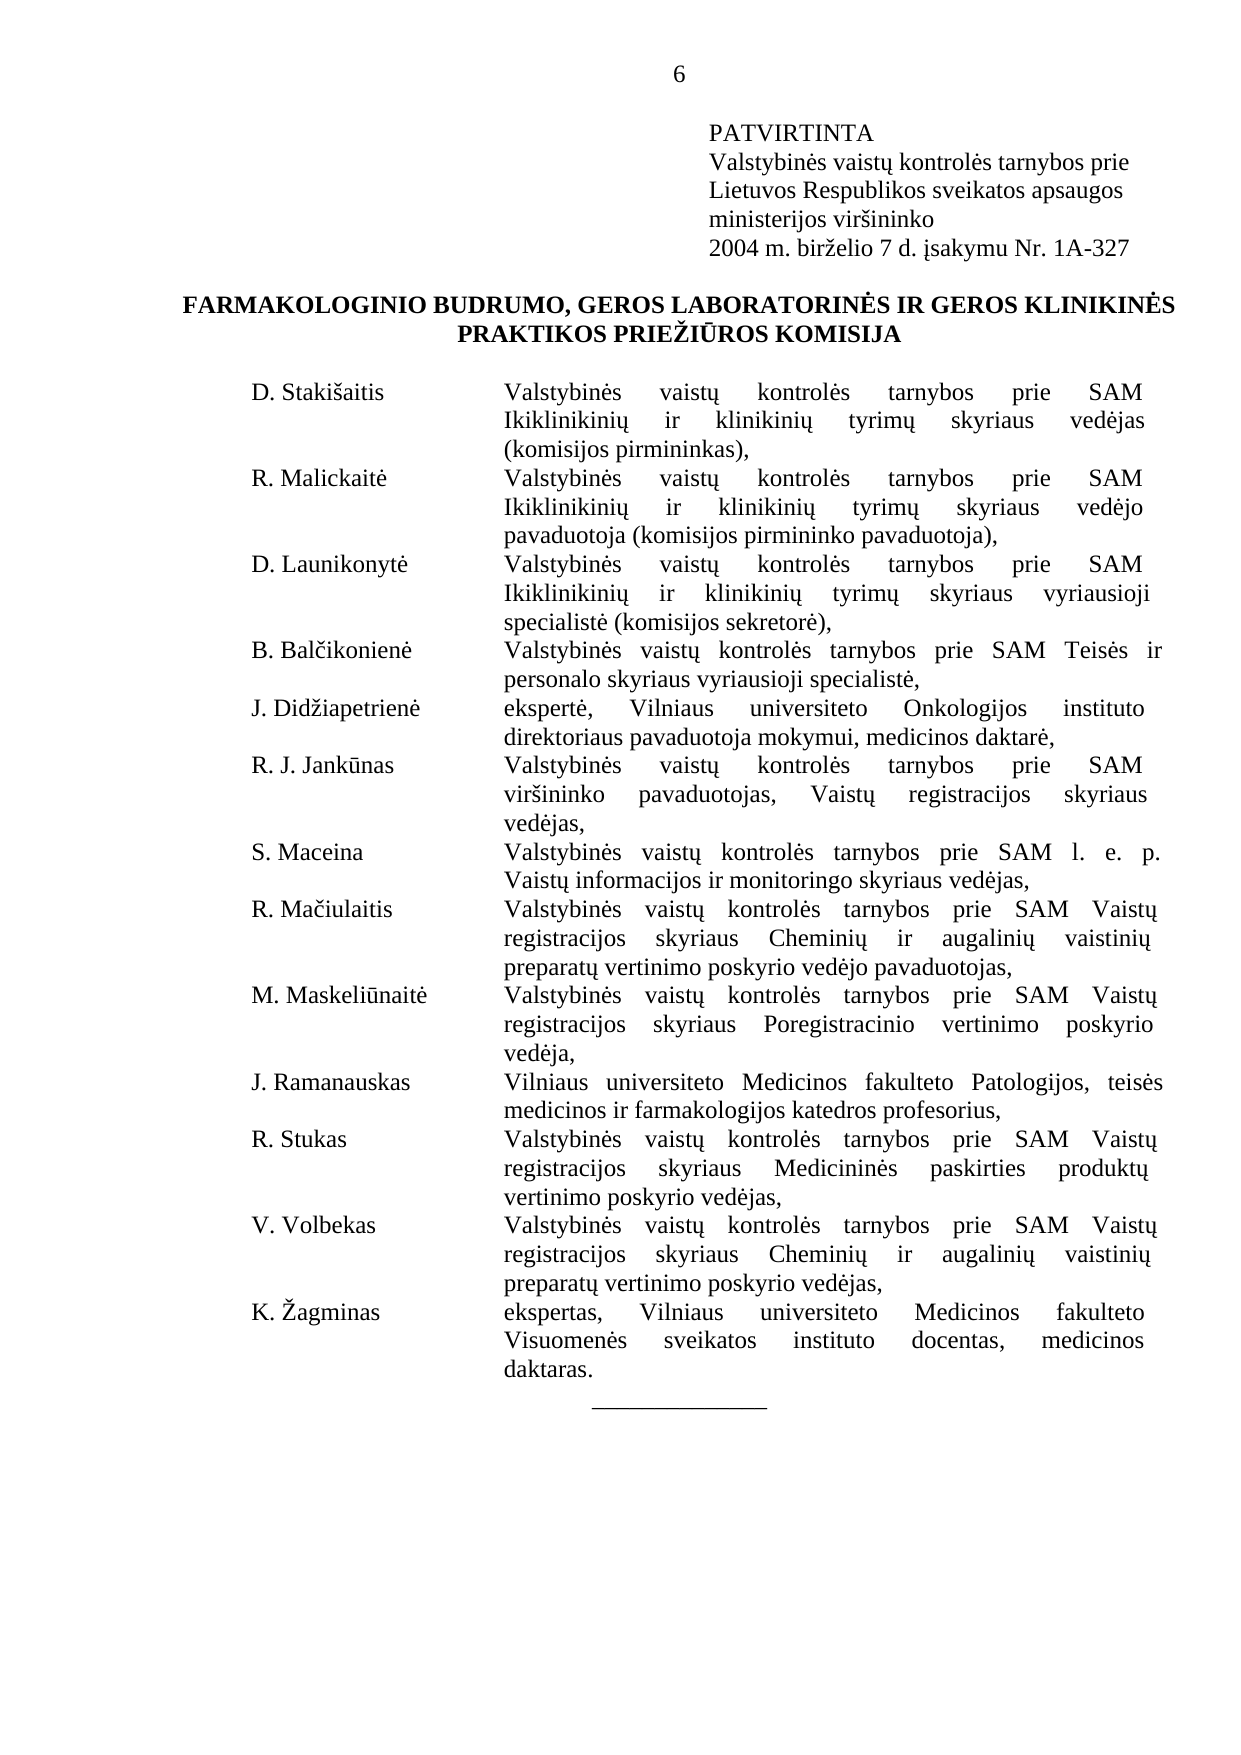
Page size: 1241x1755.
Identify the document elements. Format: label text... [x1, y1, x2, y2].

text R. Stukas Valstybinės vaistų kontrolės tarnybos prie SAM Vaistų registracijos skyriaus Medicininės paskirties produktų vertinimo poskyrio vedėjas, [177, 1124, 1181, 1211]
text V. Volbekas Valstybinės vaistų kontrolės tarnybos prie SAM Vaistų registracijos skyriaus Cheminių ir augalinių vaistinių preparatų vertinimo poskyrio vedėjas, [177, 1211, 1181, 1297]
text R. J. Jankūnas Valstybinės vaistų kontrolės tarnybos prie SAM viršininko pavaduotojas, Vaistų registracijos skyriaus vedėjas, [177, 751, 1181, 837]
text ministerijos viršininko [177, 204, 1181, 233]
text Valstybinės vaistų kontrolės tarnybos prie [177, 147, 1181, 176]
text J. Ramanauskas Vilniaus universiteto Medicinos fakulteto Patologijos, teisės medicinos ir farmakologijos katedros profesorius, [177, 1067, 1181, 1124]
text K. Žagminas ekspertas, Vilniaus universiteto Medicinos fakulteto Visuomenės sveikatos instituto docentas, medicinos daktaras. [177, 1297, 1181, 1383]
text D. Stakišaitis Valstybinės vaistų kontrolės tarnybos prie SAM Ikiklinikinių ir klinikinių tyrimų skyriaus vedėjas (komisijos pirmininkas), [177, 377, 1181, 463]
text R. Mačiulaitis Valstybinės vaistų kontrolės tarnybos prie SAM Vaistų registracijos skyriaus Cheminių ir augalinių vaistinių preparatų vertinimo poskyrio vedėjo pavaduotojas, [177, 894, 1181, 981]
text M. Maskeliūnaitė Valstybinės vaistų kontrolės tarnybos prie SAM Vaistų registracijos skyriaus Poregistracinio vertinimo poskyrio vedėja, [177, 981, 1181, 1067]
text FARMAKOLOGINIO BUDRUMO, GEROS LABORATORINĖS IR GEROS KLINIKINĖS PRAKTIKOS PRIEŽIŪROS KOMISIJA [177, 291, 1181, 348]
text D. Launikonytė Valstybinės vaistų kontrolės tarnybos prie SAM Ikiklinikinių ir klinikinių tyrimų skyriaus vyriausioji specialistė (komisijos sekretorė), [177, 549, 1181, 636]
text 2004 m. birželio 7 d. įsakymu Nr. 1A-327 [177, 233, 1181, 262]
text PATVIRTINTA [709, 118, 1181, 147]
text Lietuvos Respublikos sveikatos apsaugos [177, 176, 1181, 204]
text S. Maceina Valstybinės vaistų kontrolės tarnybos prie SAM l. e. p. Vaistų informacijos ir monitoringo skyriaus vedėjas, [177, 837, 1181, 894]
text J. Didžiapetrienė ekspertė, Vilniaus universiteto Onkologijos instituto direktoriaus pavaduotoja mokymui, medicinos daktarė, [177, 693, 1181, 751]
text ______________ [177, 1383, 1181, 1412]
text R. Malickaitė Valstybinės vaistų kontrolės tarnybos prie SAM Ikiklinikinių ir klinikinių tyrimų skyriaus vedėjo pavaduotoja (komisijos pirmininko pavaduotoja), [177, 463, 1181, 549]
text B. Balčikonienė Valstybinės vaistų kontrolės tarnybos prie SAM Teisės ir personalo skyriaus vyriausioji specialistė, [177, 636, 1181, 693]
